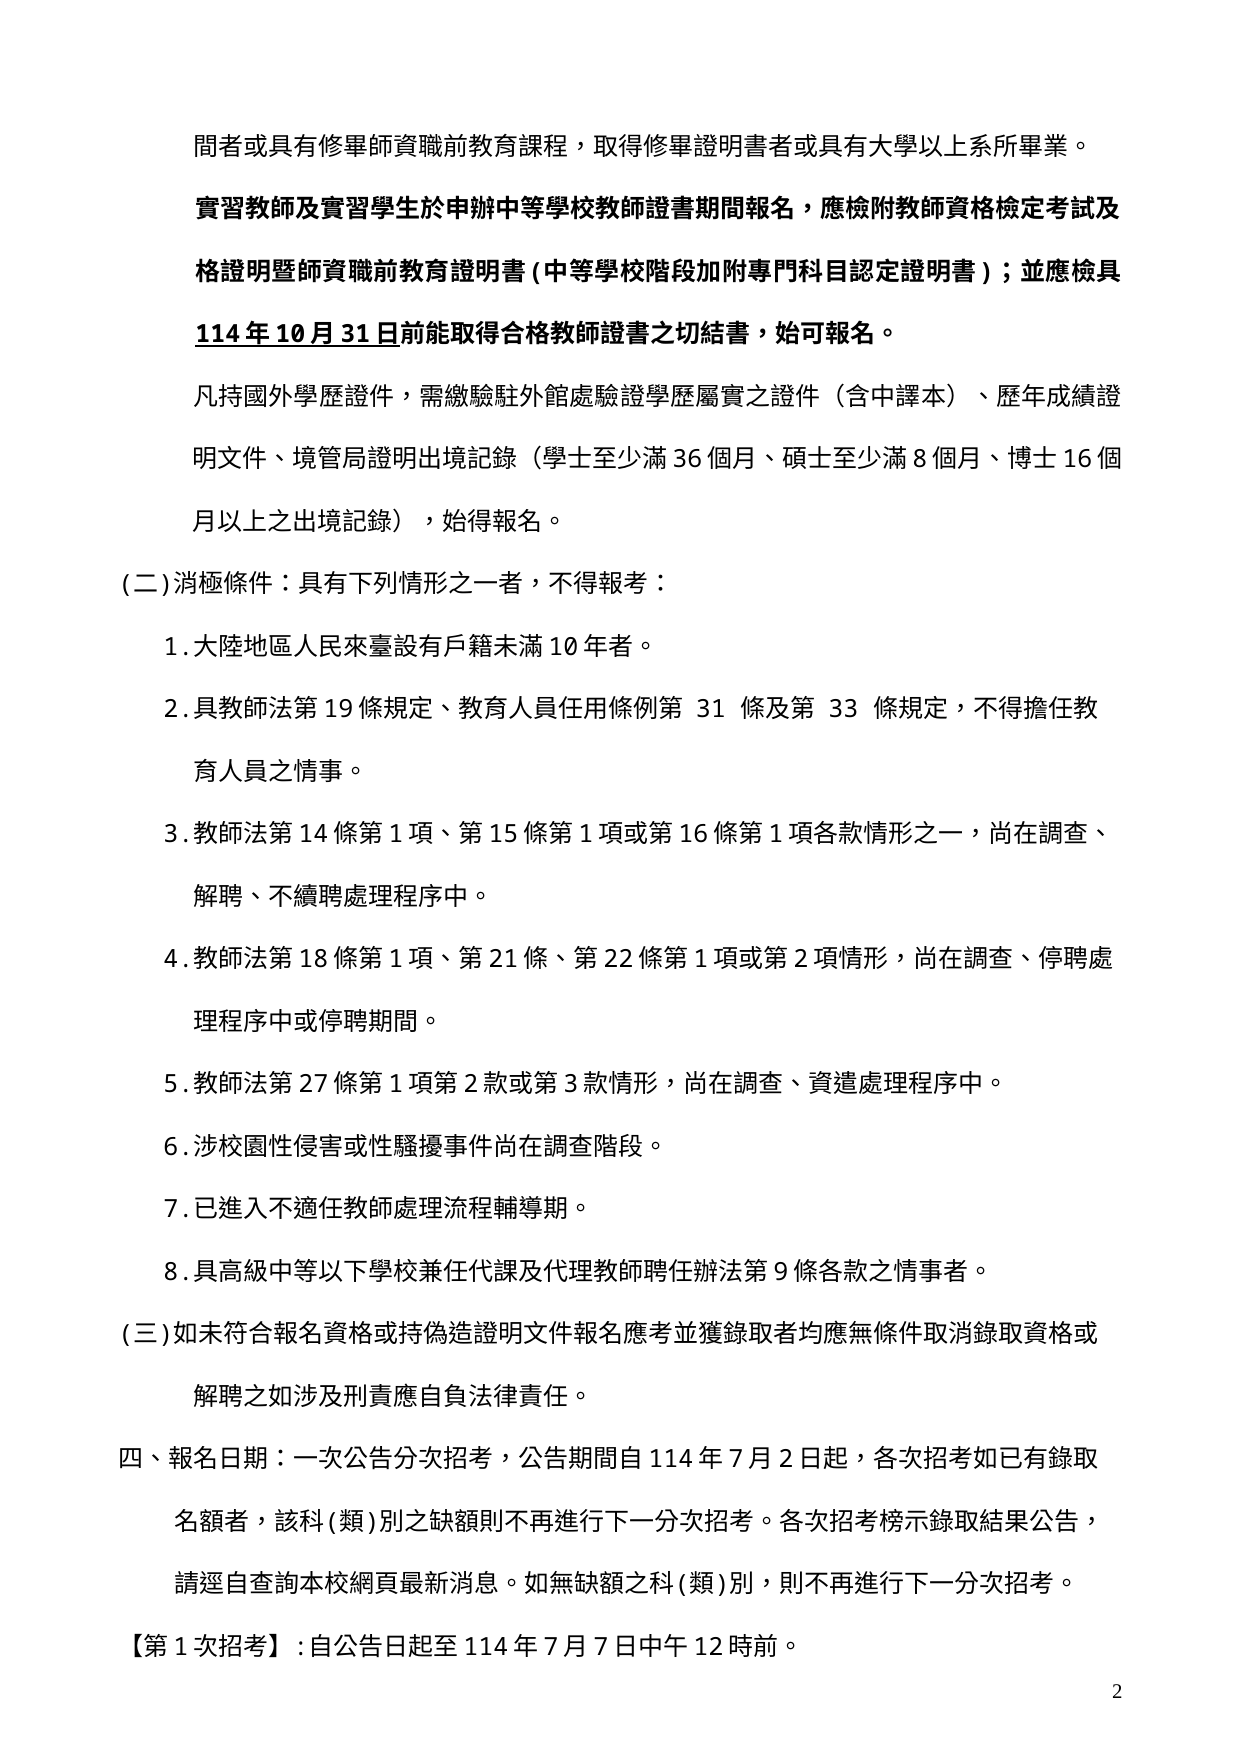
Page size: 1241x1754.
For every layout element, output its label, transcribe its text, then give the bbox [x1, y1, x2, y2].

text 3.教師法第14條第1項、第15條第1項或第16條第1項各款情形之一，尚在調查、解聘、不續聘處理程序中。 [118, 790, 1122, 915]
text (二)消極條件：具有下列情形之一者，不得報考： [118, 540, 1122, 603]
text 4.教師法第18條第1項、第21條、第22條第1項或第2項情形，尚在調查、停聘處理程序中或停聘期間。 [118, 915, 1122, 1040]
text 5.教師法第27條第1項第2款或第3款情形，尚在調查、資遣處理程序中。 [118, 1040, 1122, 1103]
text 【第1次招考】:自公告日起至114年7月7日中午12時前。 [118, 1603, 1122, 1665]
text 實習教師及實習學生於申辦中等學校教師證書期間報名，應檢附教師資格檢定考試及格證明暨師資職前教育證明書(中等學校階段加附專門科目認定證明書)；並應檢具114年10月31日前能取得合格教師證書之切結書，始可報名。 [120, 165, 1122, 353]
text 2.具教師法第19條規定、教育人員任用條例第 31 條及第 33 條規定，不得擔任教育人員之情事。 [118, 665, 1122, 790]
text 7.已進入不適任教師處理流程輔導期。 [118, 1165, 1122, 1228]
text 1.大陸地區人民來臺設有戶籍未滿10年者。 [118, 603, 1122, 665]
text 6.涉校園性侵害或性騷擾事件尚在調查階段。 [118, 1103, 1122, 1165]
text 8.具高級中等以下學校兼任代課及代理教師聘任辦法第9條各款之情事者。 [118, 1228, 1122, 1290]
text (三)如未符合報名資格或持偽造證明文件報名應考並獲錄取者均應無條件取消錄取資格或解聘之如涉及刑責應自負法律責任。 [118, 1290, 1122, 1415]
text 凡持國外學歷證件，需繳驗駐外館處驗證學歷屬實之證件（含中譯本）、歷年成績證明文件、境管局證明出境記錄（學士至少滿36個月、碩士至少滿8個月、博士16個月以上之出境記錄），始得報名。 [118, 353, 1122, 540]
text 四、報名日期：一次公告分次招考，公告期間自114年7月2日起，各次招考如已有錄取名額者，該科(類)別之缺額則不再進行下一分次招考。各次招考榜示錄取結果公告，請逕自查詢本校網頁最新消息。如無缺額之科(類)別，則不再進行下一分次招考。 [118, 1415, 1122, 1603]
text 間者或具有修畢師資職前教育課程，取得修畢證明書者或具有大學以上系所畢業。 [131, 103, 1122, 165]
